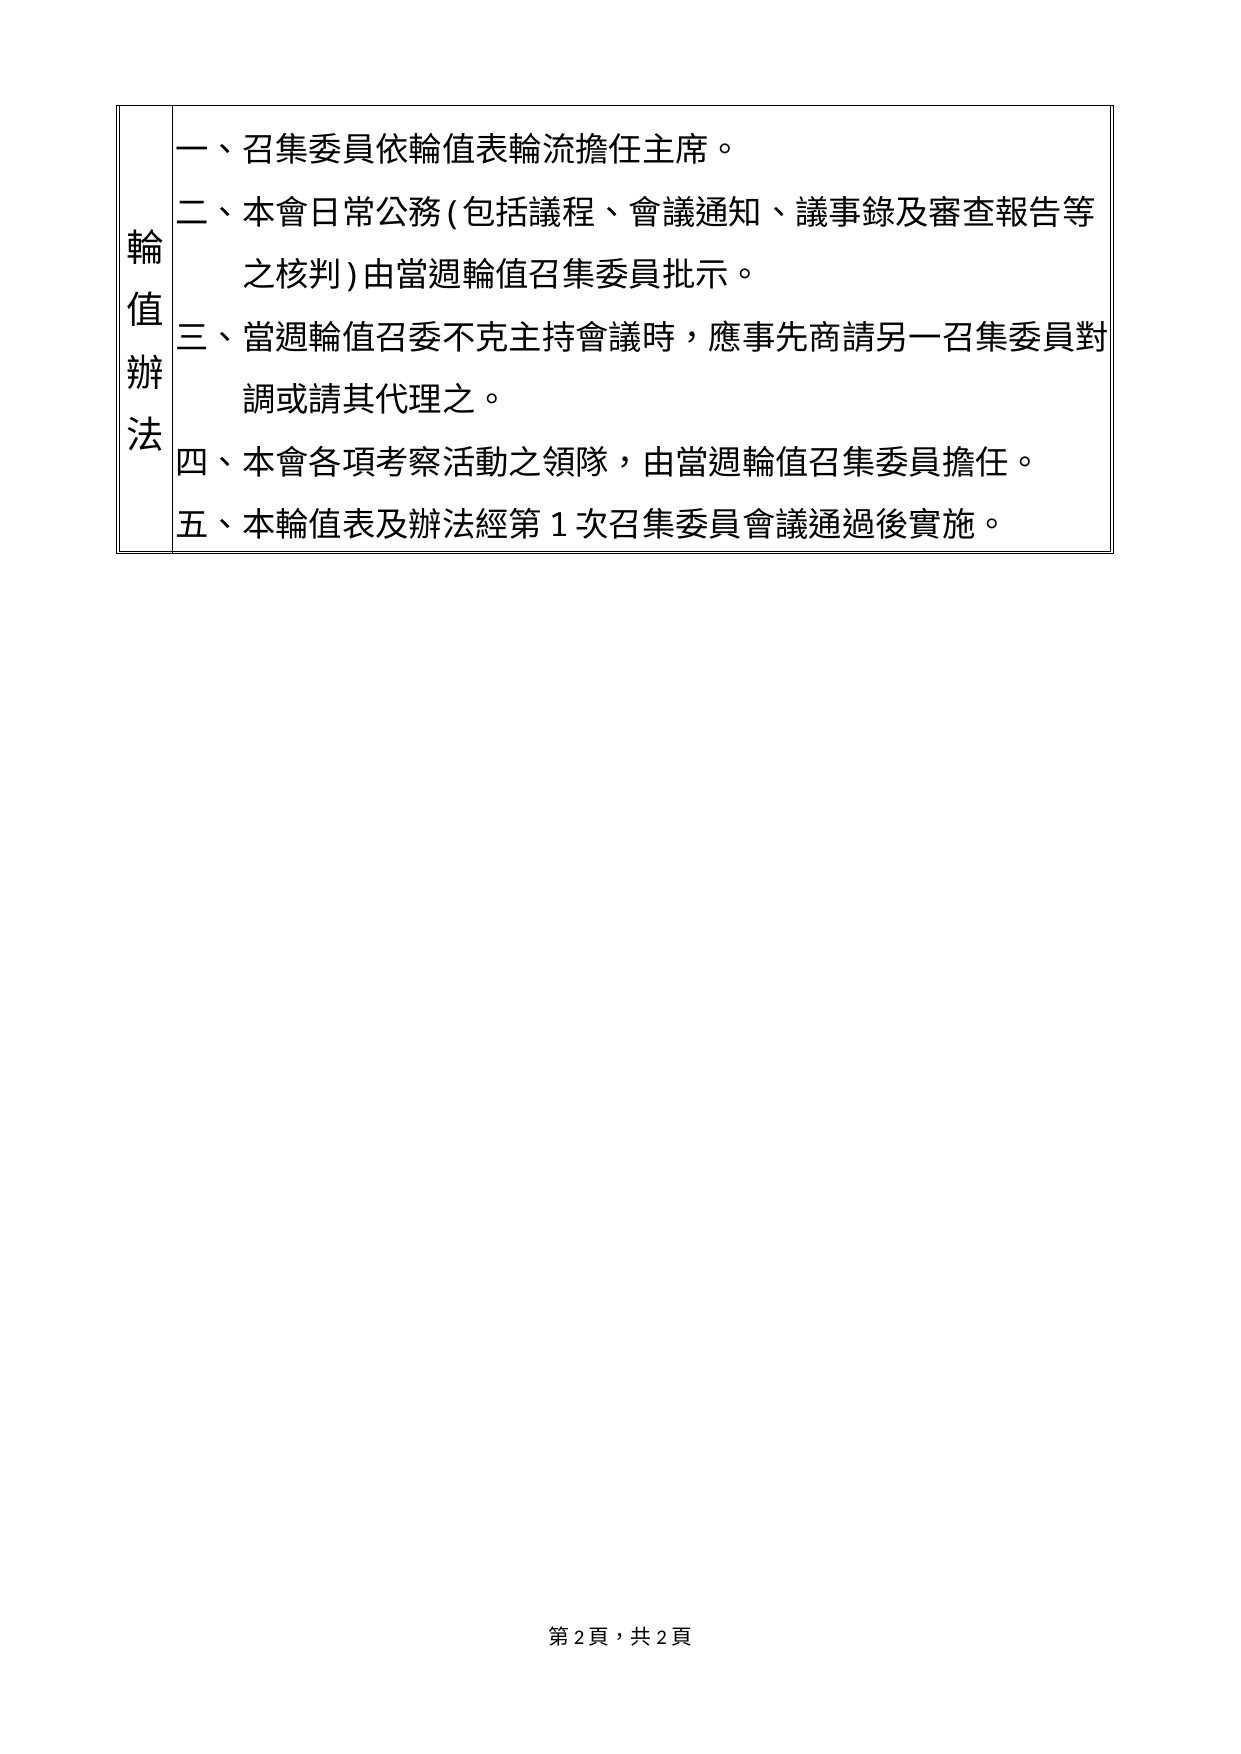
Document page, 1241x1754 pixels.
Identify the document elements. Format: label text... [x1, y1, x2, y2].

table_cell 輪值辦法 [120, 106, 172, 551]
table_cell 一、召集委員依輪值表輪流擔任主席。 二、本會日常公務(包括議程、會議通知、議事錄及審查報告等之核判)由當週輪值召集委員批示。 三、當週輪值召委不克主持會議時，應事先商請另一召集委員對調或請其代理之。 四、本會各項考察活動之領隊，由當週輪值召集委員擔任。 五、本輪值表及辦法經第1次召集委員會議通過後實施。 [173, 106, 1110, 551]
